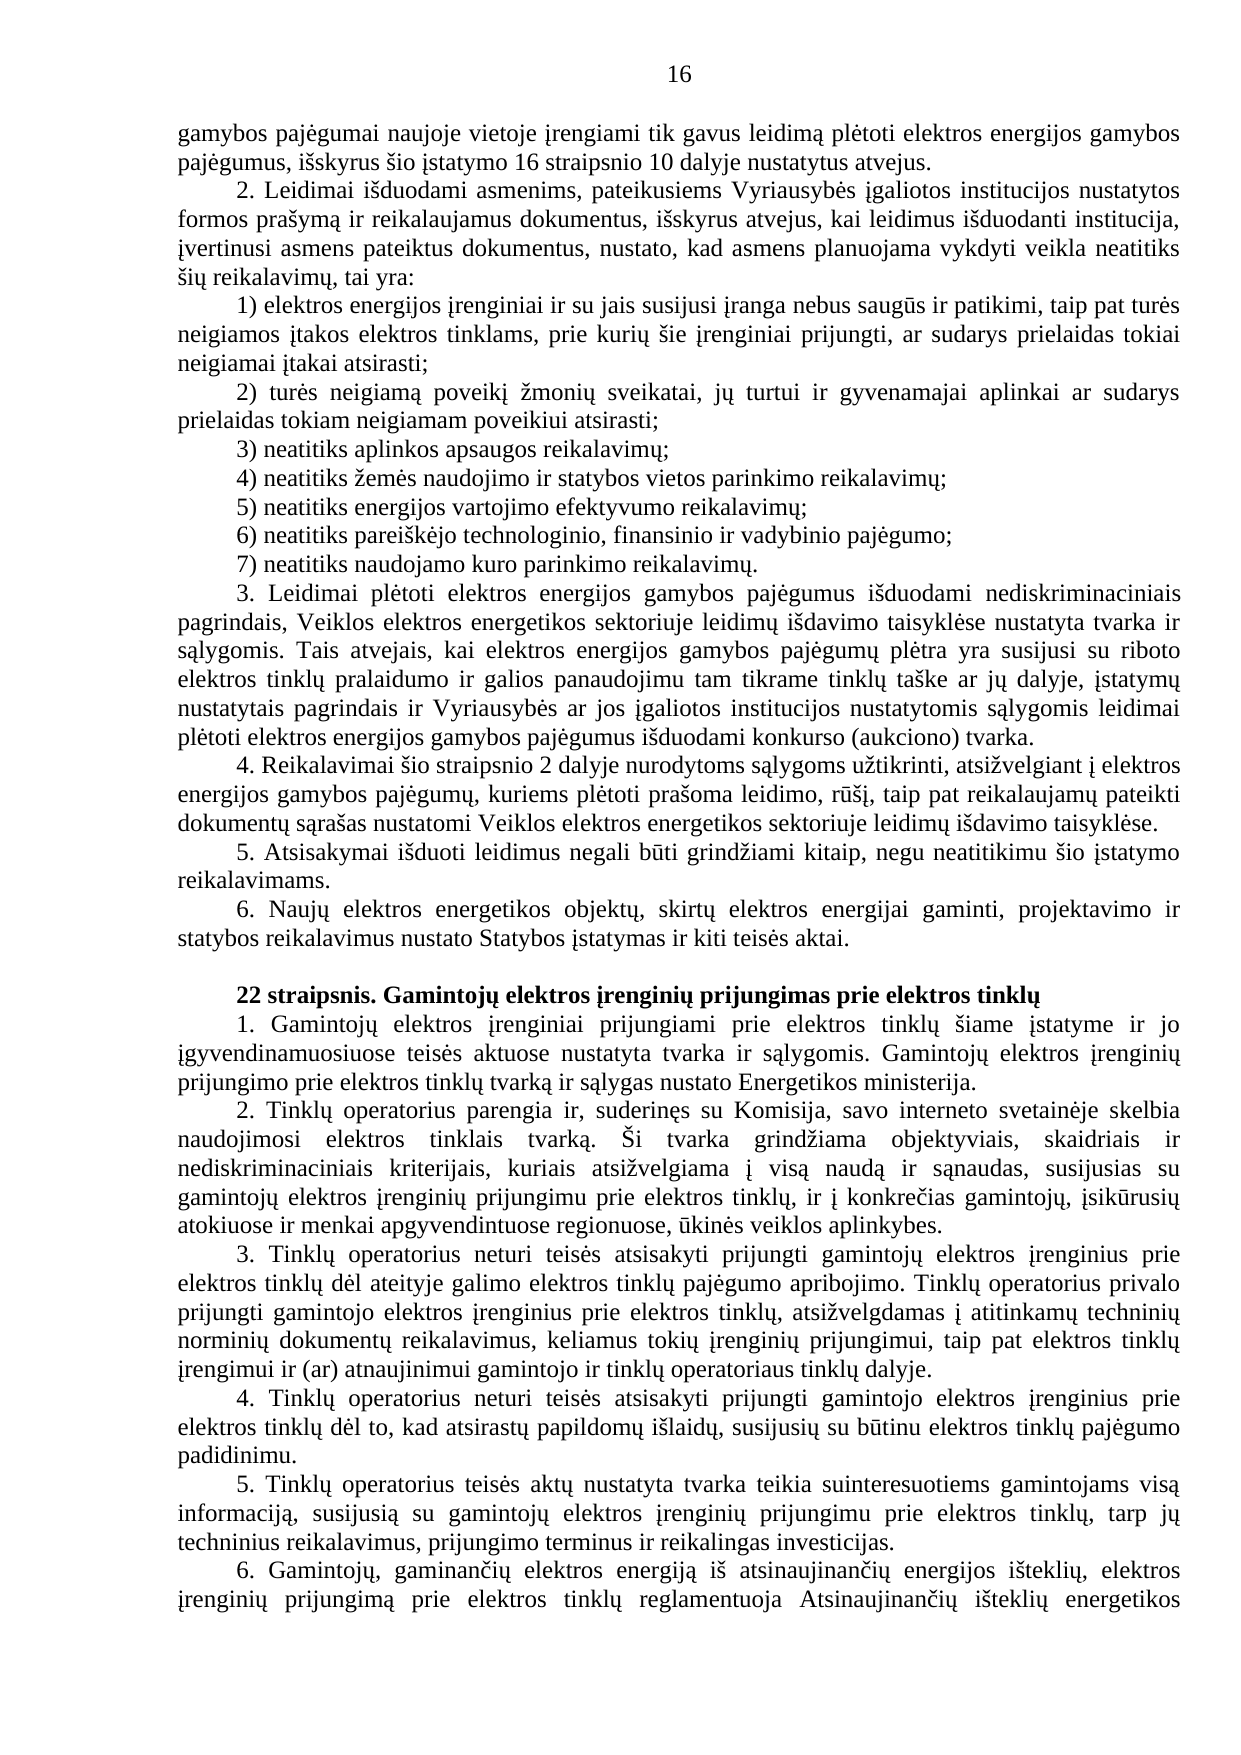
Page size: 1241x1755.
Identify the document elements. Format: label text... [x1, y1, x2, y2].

text 4. Reikalavimai šio straipsnio 2 dalyje nurodytoms sąlygoms užtikrinti, atsižvelgiant į elektros energijos gamybos pajėgumų, kuriems plėtoti prašoma leidimo, rūšį, taip pat reikalaujamų pateikti dokumentų sąrašas nustatomi Veiklos elektros energetikos sektoriuje leidimų išdavimo taisyklėse. [177, 751, 1181, 837]
text 6. Gamintojų, gaminančių elektros energiją iš atsinaujinančių energijos išteklių, elektros įrenginių prijungimą prie elektros tinklų reglamentuoja Atsinaujinančių išteklių energetikos [177, 1556, 1181, 1613]
text 2) turės neigiamą poveikį žmonių sveikatai, jų turtui ir gyvenamajai aplinkai ar sudarys prielaidas tokiam neigiamam poveikiui atsirasti; [177, 377, 1181, 434]
text 3) neatitiks aplinkos apsaugos reikalavimų; [177, 434, 1181, 463]
text gamybos pajėgumai naujoje vietoje įrengiami tik gavus leidimą plėtoti elektros energijos gamybos pajėgumus, išskyrus šio įstatymo 16 straipsnio 10 dalyje nustatytus atvejus. [177, 118, 1181, 176]
text 2. Leidimai išduodami asmenims, pateikusiems Vyriausybės įgaliotos institucijos nustatytos formos prašymą ir reikalaujamus dokumentus, išskyrus atvejus, kai leidimus išduodanti institucija, įvertinusi asmens pateiktus dokumentus, nustato, kad asmens planuojama vykdyti veikla neatitiks šių reikalavimų, tai yra: [177, 176, 1181, 291]
text 1) elektros energijos įrenginiai ir su jais susijusi įranga nebus saugūs ir patikimi, taip pat turės neigiamos įtakos elektros tinklams, prie kurių šie įrenginiai prijungti, ar sudarys prielaidas tokiai neigiamai įtakai atsirasti; [177, 291, 1181, 377]
text 1. Gamintojų elektros įrenginiai prijungiami prie elektros tinklų šiame įstatyme ir jo įgyvendinamuosiuose teisės aktuose nustatyta tvarka ir sąlygomis. Gamintojų elektros įrenginių prijungimo prie elektros tinklų tvarką ir sąlygas nustato Energetikos ministerija. [177, 1009, 1181, 1096]
text 4. Tinklų operatorius neturi teisės atsisakyti prijungti gamintojo elektros įrenginius prie elektros tinklų dėl to, kad atsirastų papildomų išlaidų, susijusių su būtinu elektros tinklų pajėgumo padidinimu. [177, 1383, 1181, 1469]
text 5) neatitiks energijos vartojimo efektyvumo reikalavimų; [177, 492, 1181, 521]
text 6. Naujų elektros energetikos objektų, skirtų elektros energijai gaminti, projektavimo ir statybos reikalavimus nustato Statybos įstatymas ir kiti teisės aktai. [177, 894, 1181, 952]
text 3. Leidimai plėtoti elektros energijos gamybos pajėgumus išduodami nediskriminaciniais pagrindais, Veiklos elektros energetikos sektoriuje leidimų išdavimo taisyklėse nustatyta tvarka ir sąlygomis. Tais atvejais, kai elektros energijos gamybos pajėgumų plėtra yra susijusi su riboto elektros tinklų pralaidumo ir galios panaudojimu tam tikrame tinklų taške ar jų dalyje, įstatymų nustatytais pagrindais ir Vyriausybės ar jos įgaliotos institucijos nustatytomis sąlygomis leidimai plėtoti elektros energijos gamybos pajėgumus išduodami konkurso (aukciono) tvarka. [177, 578, 1181, 751]
text 4) neatitiks žemės naudojimo ir statybos vietos parinkimo reikalavimų; [177, 463, 1181, 492]
text 2. Tinklų operatorius parengia ir, suderinęs su Komisija, savo interneto svetainėje skelbia naudojimosi elektros tinklais tvarką. Ši tvarka grindžiama objektyviais, skaidriais ir nediskriminaciniais kriterijais, kuriais atsižvelgiama į visą naudą ir sąnaudas, susijusias su gamintojų elektros įrenginių prijungimu prie elektros tinklų, ir į konkrečias gamintojų, įsikūrusių atokiuose ir menkai apgyvendintuose regionuose, ūkinės veiklos aplinkybes. [177, 1096, 1181, 1239]
text 5. Atsisakymai išduoti leidimus negali būti grindžiami kitaip, negu neatitikimu šio įstatymo reikalavimams. [177, 837, 1181, 894]
text 5. Tinklų operatorius teisės aktų nustatyta tvarka teikia suinteresuotiems gamintojams visą informaciją, susijusią su gamintojų elektros įrenginių prijungimu prie elektros tinklų, tarp jų techninius reikalavimus, prijungimo terminus ir reikalingas investicijas. [177, 1469, 1181, 1556]
text 7) neatitiks naudojamo kuro parinkimo reikalavimų. [177, 549, 1181, 578]
text 6) neatitiks pareiškėjo technologinio, finansinio ir vadybinio pajėgumo; [177, 521, 1181, 549]
text 22 straipsnis. Gamintojų elektros įrenginių prijungimas prie elektros tinklų [177, 981, 1181, 1009]
text 3. Tinklų operatorius neturi teisės atsisakyti prijungti gamintojų elektros įrenginius prie elektros tinklų dėl ateityje galimo elektros tinklų pajėgumo apribojimo. Tinklų operatorius privalo prijungti gamintojo elektros įrenginius prie elektros tinklų, atsižvelgdamas į atitinkamų techninių norminių dokumentų reikalavimus, keliamus tokių įrenginių prijungimui, taip pat elektros tinklų įrengimui ir (ar) atnaujinimui gamintojo ir tinklų operatoriaus tinklų dalyje. [177, 1239, 1181, 1383]
